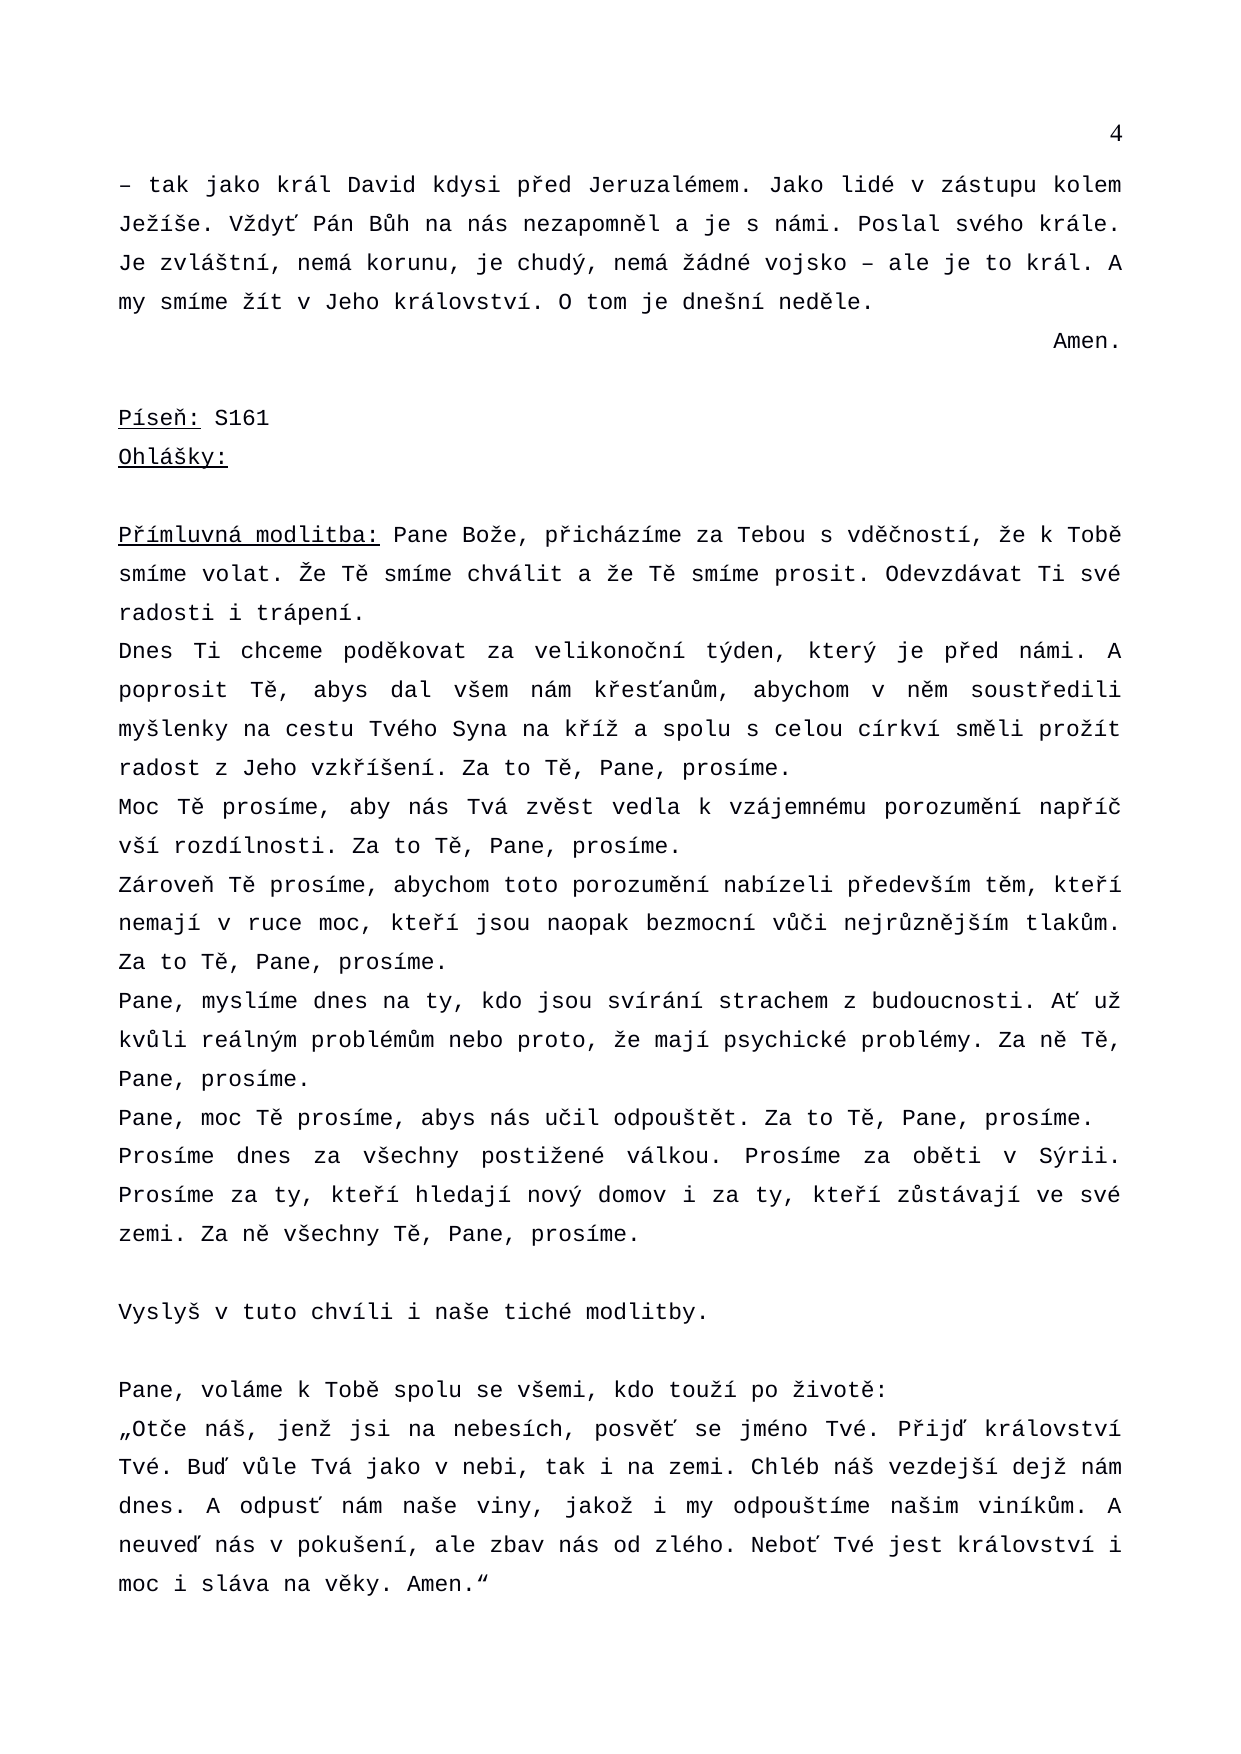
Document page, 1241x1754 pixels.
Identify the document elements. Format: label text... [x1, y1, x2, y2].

text Pane, voláme k Tobě spolu se všemi, kdo touží po životě: [118, 1378, 1122, 1404]
text – tak jako král David kdysi před Jeruzalémem. Jako lidé v zástupu kolem Ježíše. Vždyť Pán Bůh na nás nezapomněl a je s námi. Poslal svého krále. Je zvláštní, nemá korunu, je chudý, nemá žádné vojsko – ale je to král. A my smíme žít v Jeho království. O tom je dnešní neděle. [118, 173, 1122, 316]
text Zároveň Tě prosíme, abychom toto porozumění nabízeli především těm, kteří nemají v ruce moc, kteří jsou naopak bezmocní vůči nejrůznějším tlakům. Za to Tě, Pane, prosíme. [118, 873, 1122, 977]
text Ohlášky: [118, 446, 1122, 471]
text Přímluvná modlitba: Pane Bože, přicházíme za Tebou s vděčností, že k Tobě smíme volat. Že Tě smíme chválit a že Tě smíme prosit. Odevzdávat Ti své radosti i trápení. [118, 523, 1122, 627]
text Píseň: S161 [118, 407, 1122, 433]
text Amen. [118, 329, 1122, 355]
text Vyslyš v tuto chvíli i naše tiché modlitby. [118, 1300, 1122, 1326]
text Moc Tě prosíme, aby nás Tvá zvěst vedla k vzájemnému porozumění napříč vší rozdílnosti. Za to Tě, Pane, prosíme. [118, 795, 1122, 860]
text Pane, myslíme dnes na ty, kdo jsou svírání strachem z budoucnosti. Ať už kvůli reálným problémům nebo proto, že mají psychické problémy. Za ně Tě, Pane, prosíme. [118, 989, 1122, 1093]
text „Otče náš, jenž jsi na nebesích, posvěť se jméno Tvé. Přijď království Tvé. Buď vůle Tvá jako v nebi, tak i na zemi. Chléb náš vezdejší dejž nám dnes. A odpusť nám naše viny, jakož i my odpouštíme našim viníkům. A neuveď nás v pokušení, ale zbav nás od zlého. Neboť Tvé jest království i moc i sláva na věky. Amen.“ [118, 1417, 1122, 1598]
text Dnes Ti chceme poděkovat za velikonoční týden, který je před námi. A poprosit Tě, abys dal všem nám křesťanům, abychom v něm soustředili myšlenky na cestu Tvého Syna na kříž a spolu s celou církví směli prožít radost z Jeho vzkříšení. Za to Tě, Pane, prosíme. [118, 640, 1122, 782]
text Pane, moc Tě prosíme, abys nás učil odpouštět. Za to Tě, Pane, prosíme. [118, 1106, 1122, 1132]
text Prosíme dnes za všechny postižené válkou. Prosíme za oběti v Sýrii. Prosíme za ty, kteří hledají nový domov i za ty, kteří zůstávají ve své zemi. Za ně všechny Tě, Pane, prosíme. [118, 1145, 1122, 1248]
